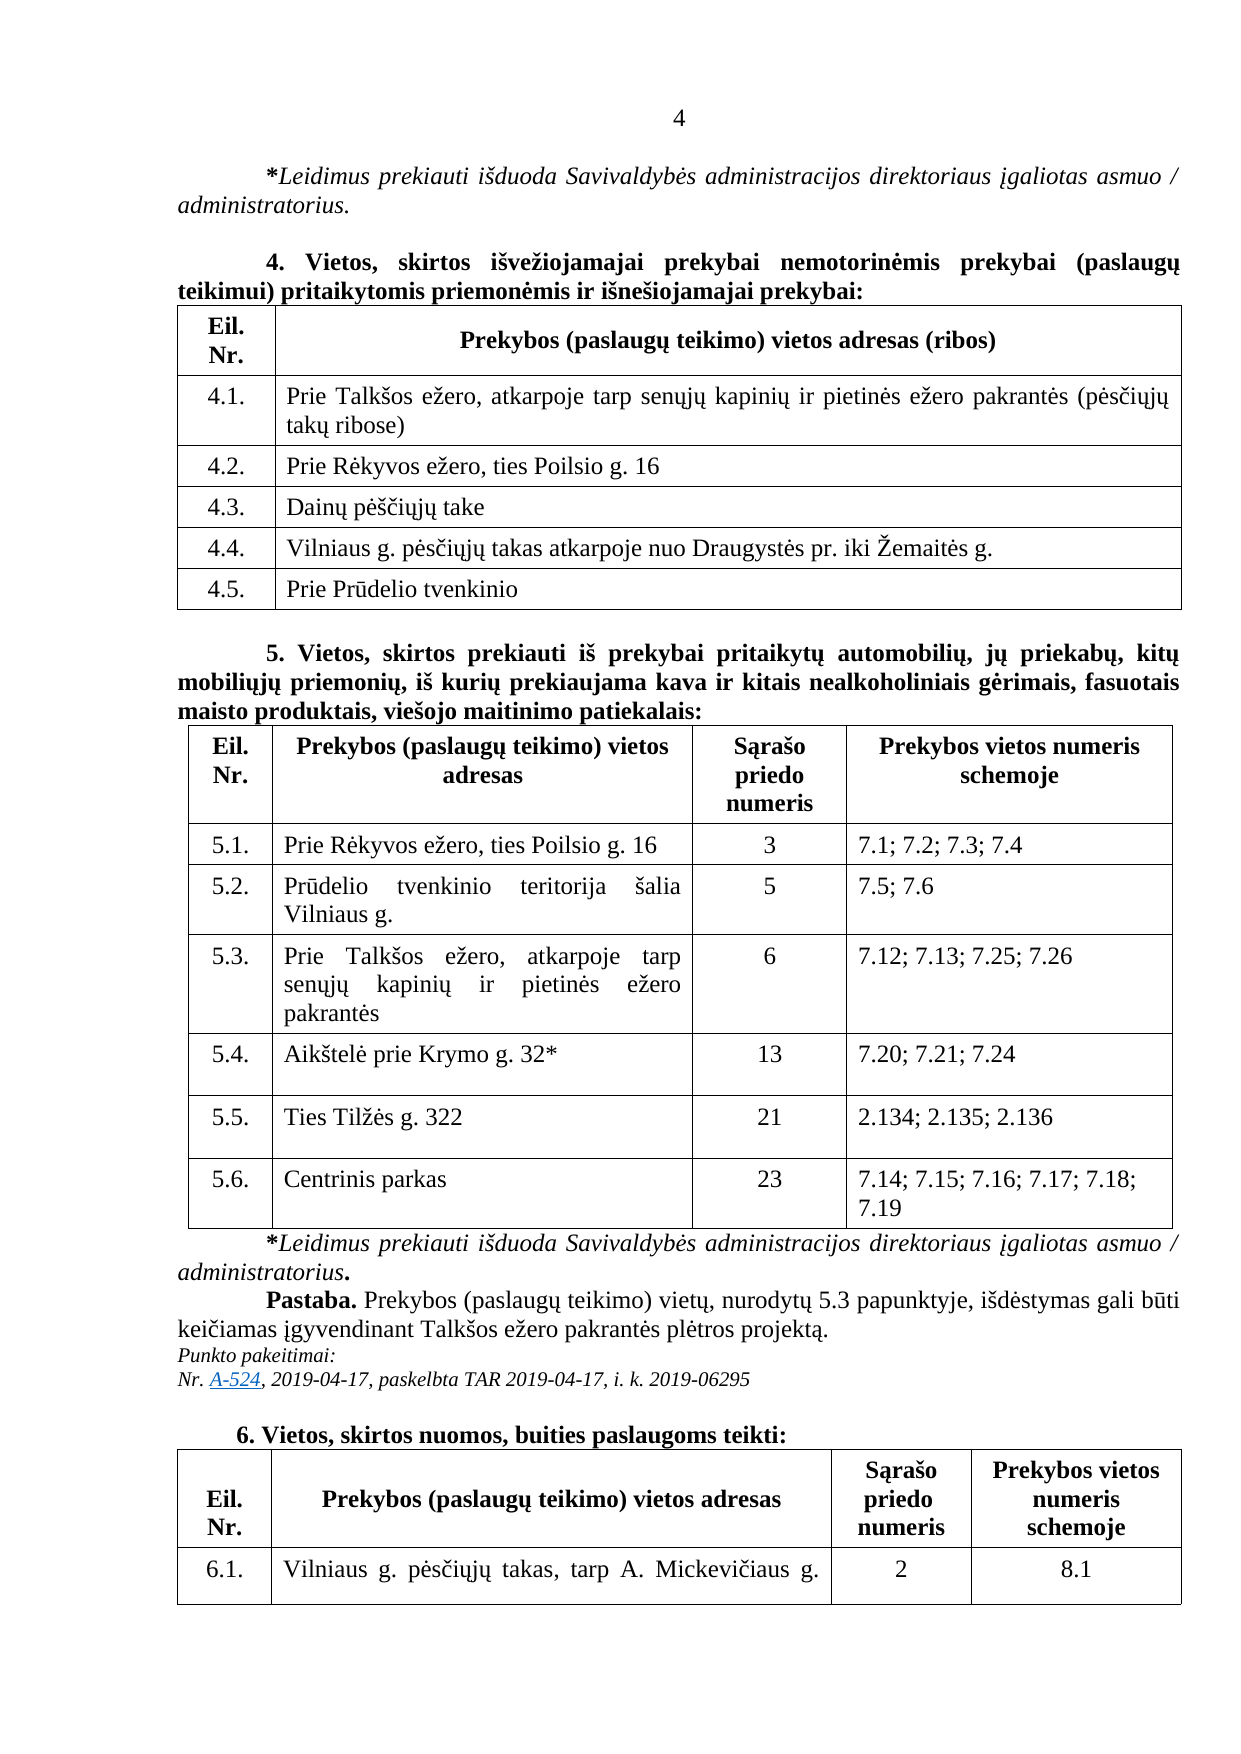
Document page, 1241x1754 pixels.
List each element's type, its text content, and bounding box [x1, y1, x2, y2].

table_cell 5.4. [189, 1034, 272, 1095]
table_cell 3 [693, 824, 846, 864]
table_cell Vilniaus g. pėsčiųjų takas atkarpoje nuo Draugystės pr. iki Žemaitės g. [276, 528, 1181, 568]
text 6. Vietos, skirtos nuomos, buities paslaugoms teikti: [177, 1420, 1181, 1448]
table_cell 5.3. [189, 935, 272, 1033]
text *Leidimus prekiauti išduoda Savivaldybės administracijos direktoriaus įgaliotas asmuo / administratorius. [177, 161, 1181, 218]
table_cell 5.5. [189, 1096, 272, 1157]
table_cell Prie Prūdelio tvenkinio [276, 569, 1181, 609]
table_cell Prie Rėkyvos ežero, ties Poilsio g. 16 [273, 824, 692, 864]
table_cell 5.6. [189, 1159, 272, 1227]
table_header Eil. Nr. [189, 726, 272, 823]
table_header Eil. Nr. [178, 1450, 271, 1547]
table_cell 5.1. [189, 824, 272, 864]
table_cell 6.1. [178, 1548, 271, 1603]
text *Leidimus prekiauti išduoda Savivaldybės administracijos direktoriaus įgaliotas asmuo / administratorius. [177, 1228, 1181, 1285]
table_cell 4.5. [178, 569, 275, 609]
table_cell 2 [832, 1548, 971, 1603]
table_cell 6 [693, 935, 846, 1033]
table_cell Vilniaus g. pėsčiųjų takas, tarp A. Mickevičiaus g. [272, 1548, 831, 1603]
table_header Prekybos vietos numeris schemoje [972, 1450, 1181, 1547]
table_cell Prie Talkšos ežero, atkarpoje tarp senųjų kapinių ir pietinės ežero pakrantės (pėsčiųjų takų ribose) [276, 376, 1181, 444]
table_cell 2.134; 2.135; 2.136 [847, 1096, 1172, 1157]
table_cell 4.1. [178, 376, 275, 444]
table_cell Ties Tilžės g. 322 [273, 1096, 692, 1157]
table_header Prekybos (paslaugų teikimo) vietos adresas [272, 1450, 831, 1547]
table_cell 8.1 [972, 1548, 1181, 1603]
table_cell Aikštelė prie Krymo g. 32* [273, 1034, 692, 1095]
table_cell Prūdelio tvenkinio teritorija šalia Vilniaus g. [273, 865, 692, 934]
text 4. Vietos, skirtos išvežiojamajai prekybai nemotorinėmis prekybai (paslaugų teikimui) pritaikytomis priemonėmis ir išnešiojamajai prekybai: [177, 247, 1181, 305]
table_cell 7.1; 7.2; 7.3; 7.4 [847, 824, 1172, 864]
table_cell Prie Talkšos ežero, atkarpoje tarp senųjų kapinių ir pietinės ežero pakrantės [273, 935, 692, 1033]
table_header Eil. Nr. [178, 306, 275, 374]
text Pastaba. Prekybos (paslaugų teikimo) vietų, nurodytų 5.3 papunktyje, išdėstymas gali būti keičiamas įgyvendinant Talkšos ežero pakrantės plėtros projektą. [177, 1285, 1181, 1343]
text Punkto pakeitimai: [177, 1343, 1181, 1367]
table_header Prekybos (paslaugų teikimo) vietos adresas [273, 726, 692, 823]
table_cell Dainų pėščiųjų take [276, 487, 1181, 527]
table_cell 21 [693, 1096, 846, 1157]
table_cell 13 [693, 1034, 846, 1095]
table_cell 23 [693, 1159, 846, 1227]
table_cell Centrinis parkas [273, 1159, 692, 1227]
table_header Sąrašo priedo numeris [693, 726, 846, 823]
table_cell 7.14; 7.15; 7.16; 7.17; 7.18; 7.19 [847, 1159, 1172, 1227]
table_cell 5.2. [189, 865, 272, 934]
table_header Prekybos (paslaugų teikimo) vietos adresas (ribos) [276, 306, 1181, 374]
table_cell 4.3. [178, 487, 275, 527]
table_header Sąrašo priedo numeris [832, 1450, 971, 1547]
table_cell 7.20; 7.21; 7.24 [847, 1034, 1172, 1095]
table_cell 4.4. [178, 528, 275, 568]
table_cell 7.5; 7.6 [847, 865, 1172, 934]
table_cell 7.12; 7.13; 7.25; 7.26 [847, 935, 1172, 1033]
table_cell Prie Rėkyvos ežero, ties Poilsio g. 16 [276, 446, 1181, 486]
text 5. Vietos, skirtos prekiauti iš prekybai pritaikytų automobilių, jų priekabų, kitų mobiliųjų priemonių, iš kurių prekiaujama kava ir kitais nealkoholiniais gėrimais, fasuotais maisto produktais, viešojo maitinimo patiekalais: [177, 638, 1181, 724]
table_header Prekybos vietos numeris schemoje [847, 726, 1172, 823]
text Nr. A-524, 2019-04-17, paskelbta TAR 2019-04-17, i. k. 2019-06295 [177, 1367, 1181, 1391]
table_cell 4.2. [178, 446, 275, 486]
table_cell 5 [693, 865, 846, 934]
